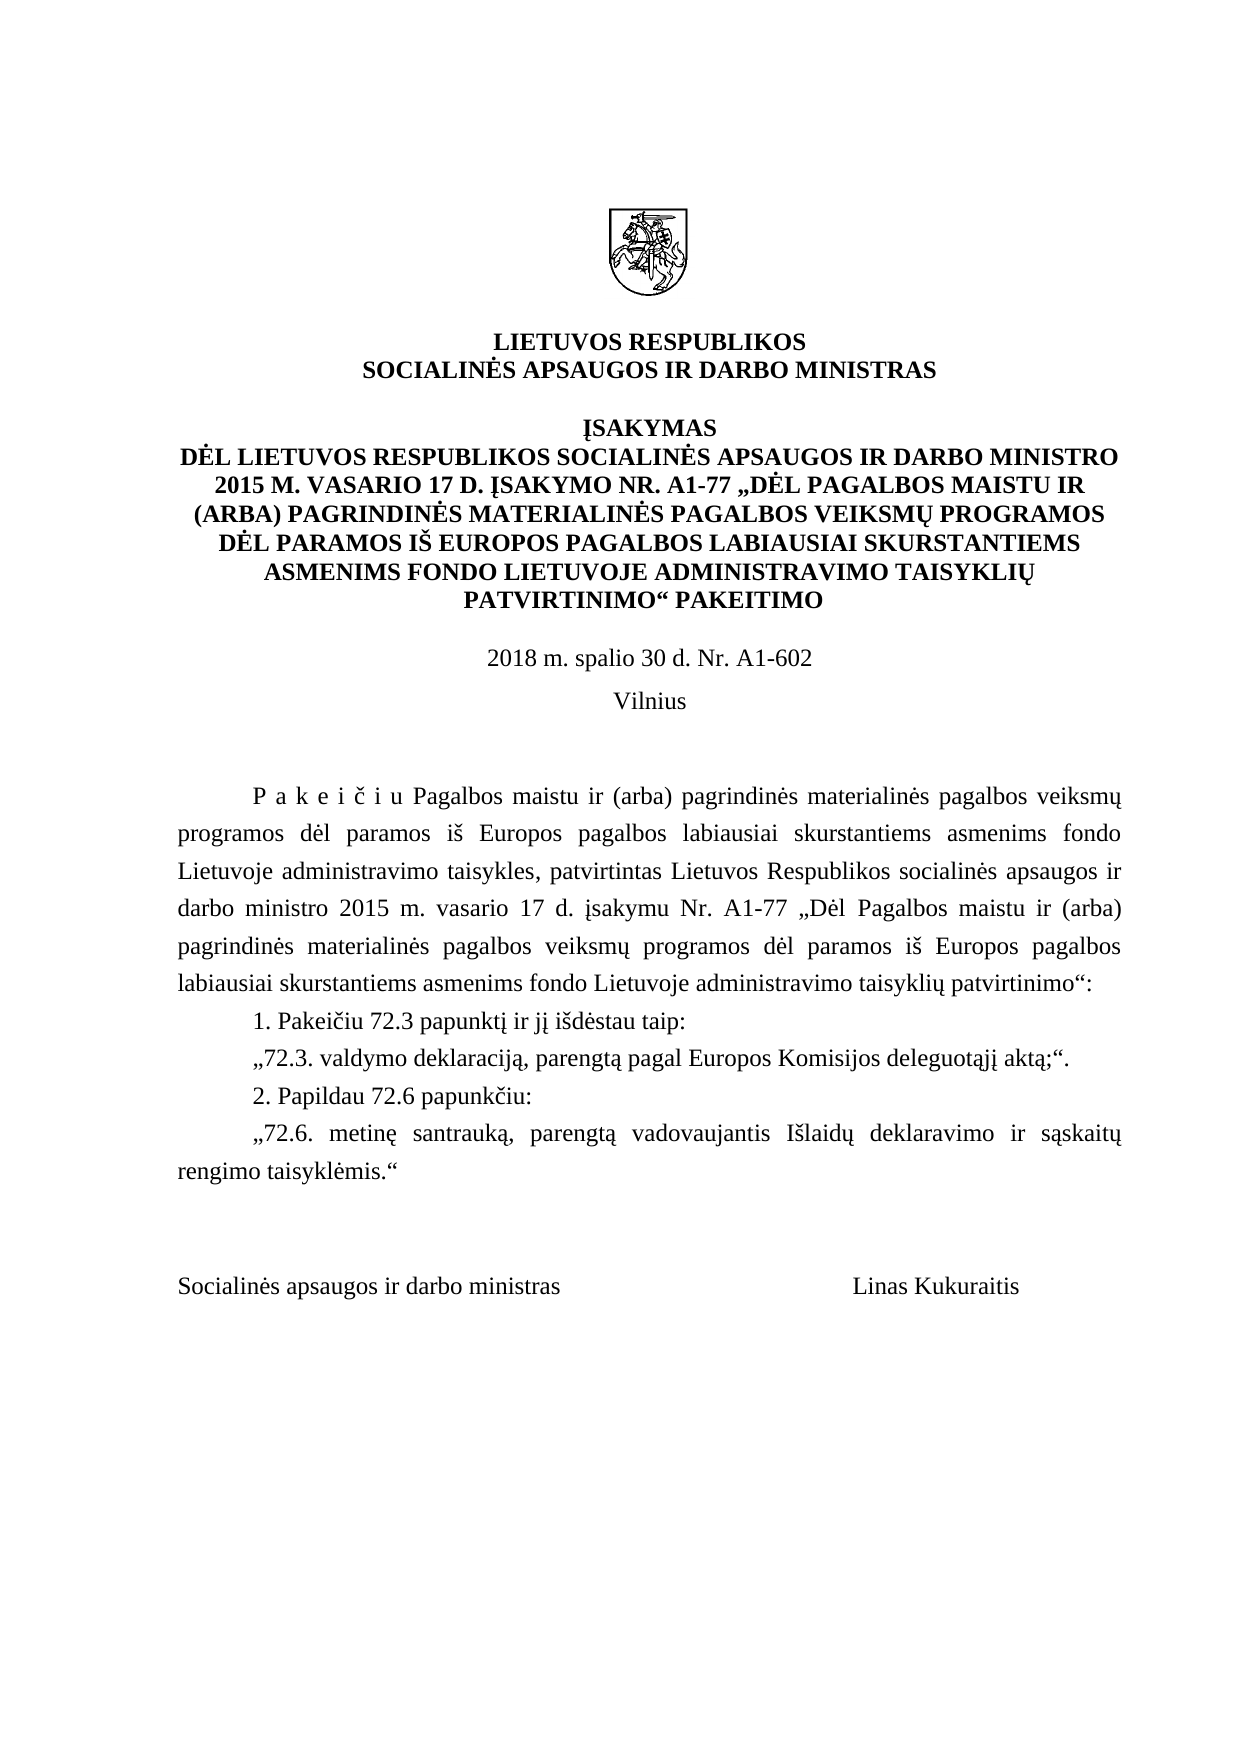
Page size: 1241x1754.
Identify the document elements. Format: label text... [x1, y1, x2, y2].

text SOCIALINĖS APSAUGOS IR DARBO MINISTRAS [177, 355, 1122, 384]
text ĮSAKYMAS [177, 413, 1122, 442]
text Socialinės apsaugos ir darbo ministras Linas Kukuraitis [177, 1271, 1122, 1300]
text DĖL LIETUVOS RESPUBLIKOS SOCIALINĖS APSAUGOS IR DARBO MINISTRO 2015 M. VASARIO 17 D. ĮSAKYMO NR. A1-77 „DĖL PAGALBOS MAISTU IR (ARBA) PAGRINDINĖS MATERIALINĖS PAGALBOS VEIKSMŲ PROGRAMOS DĖL PARAMOS IŠ EUROPOS PAGALBOS LABIAUSIAI SKURSTANTIEMS ASMENIMS FONDO LIETUVOJE ADMINISTRAVIMO TAISYKLIŲ PATVIRTINIMO“ PAKEITIMO [177, 442, 1122, 614]
text 2. Papildau 72.6 papunkčiu: [177, 1072, 1122, 1110]
text LIETUVOS RESPUBLIKOS [177, 327, 1122, 355]
text P a k e i č i u Pagalbos maistu ir (arba) pagrindinės materialinės pagalbos veiksmų programos dėl paramos iš Europos pagalbos labiausiai skurstantiems asmenims fondo Lietuvoje administravimo taisykles, patvirtintas Lietuvos Respublikos socialinės apsaugos ir darbo ministro 2015 m. vasario 17 d. įsakymu Nr. A1-77 „Dėl Pagalbos maistu ir (arba) pagrindinės materialinės pagalbos veiksmų programos dėl paramos iš Europos pagalbos labiausiai skurstantiems asmenims fondo Lietuvoje administravimo taisyklių patvirtinimo“: [177, 772, 1122, 997]
text „72.3. valdymo deklaraciją, parengtą pagal Europos Komisijos deleguotąjį aktą;“. [177, 1035, 1122, 1072]
text 2018 m. spalio 30 d. Nr. A1-602 [177, 643, 1122, 672]
text 1. Pakeičiu 72.3 papunktį ir jį išdėstau taip: [177, 997, 1122, 1035]
text „72.6. metinę santrauką, parengtą vadovaujantis Išlaidų deklaravimo ir sąskaitų rengimo taisyklėmis.“ [177, 1110, 1122, 1185]
text Vilnius [177, 686, 1122, 715]
